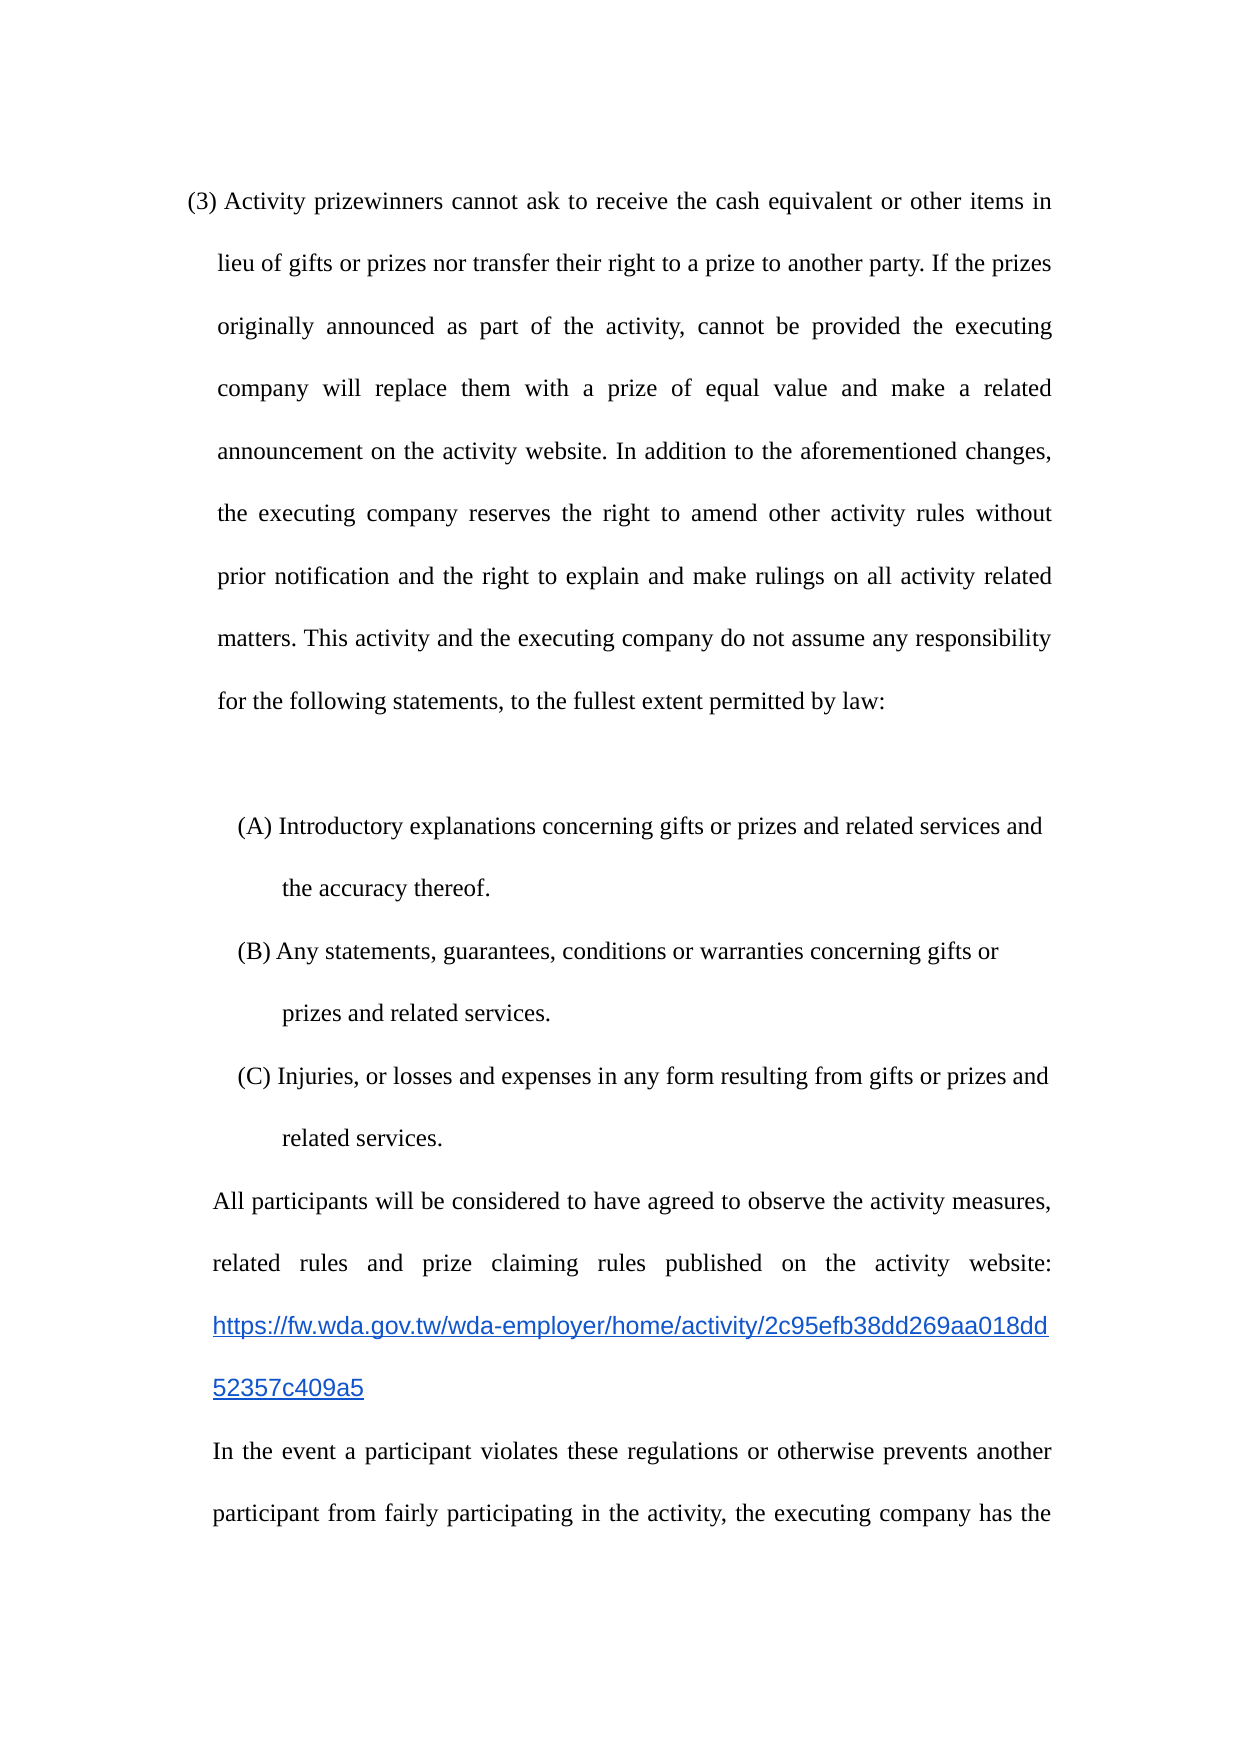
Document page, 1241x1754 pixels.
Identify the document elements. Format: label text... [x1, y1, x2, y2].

text In the event a participant violates these regulations or otherwise prevents another participant from fairly participating in the activity, the executing company has the [212, 1409, 1053, 1534]
text (3) Activity prizewinners cannot ask to receive the cash equivalent or other items in lieu of gifts or prizes nor transfer their right to a prize to another party. If the prizes originally announced as part of the activity, cannot be provided the executing company will replace them with a prize of equal value and make a related announcement on the activity website. In addition to the aforementioned changes, the executing company reserves the right to amend other activity rules without prior notification and the right to explain and make rulings on all activity related matters. This activity and the executing company do not assume any responsibility for the following statements, to the fullest extent permitted by law: [187, 159, 1053, 721]
text (C) Injuries, or losses and expenses in any form resulting from gifts or prizes and related services. [237, 1034, 1053, 1159]
text (B) Any statements, guarantees, conditions or warranties concerning gifts or prizes and related services. [237, 909, 1053, 1034]
text All participants will be considered to have agreed to observe the activity measures, related rules and prize claiming rules published on the activity website: https://fw.wda.gov.tw/wda-employer/home/activity/2c95efb38dd269aa018dd52357c409a5 [212, 1159, 1053, 1409]
text (A) Introductory explanations concerning gifts or prizes and related services and the accuracy thereof. [237, 784, 1053, 909]
